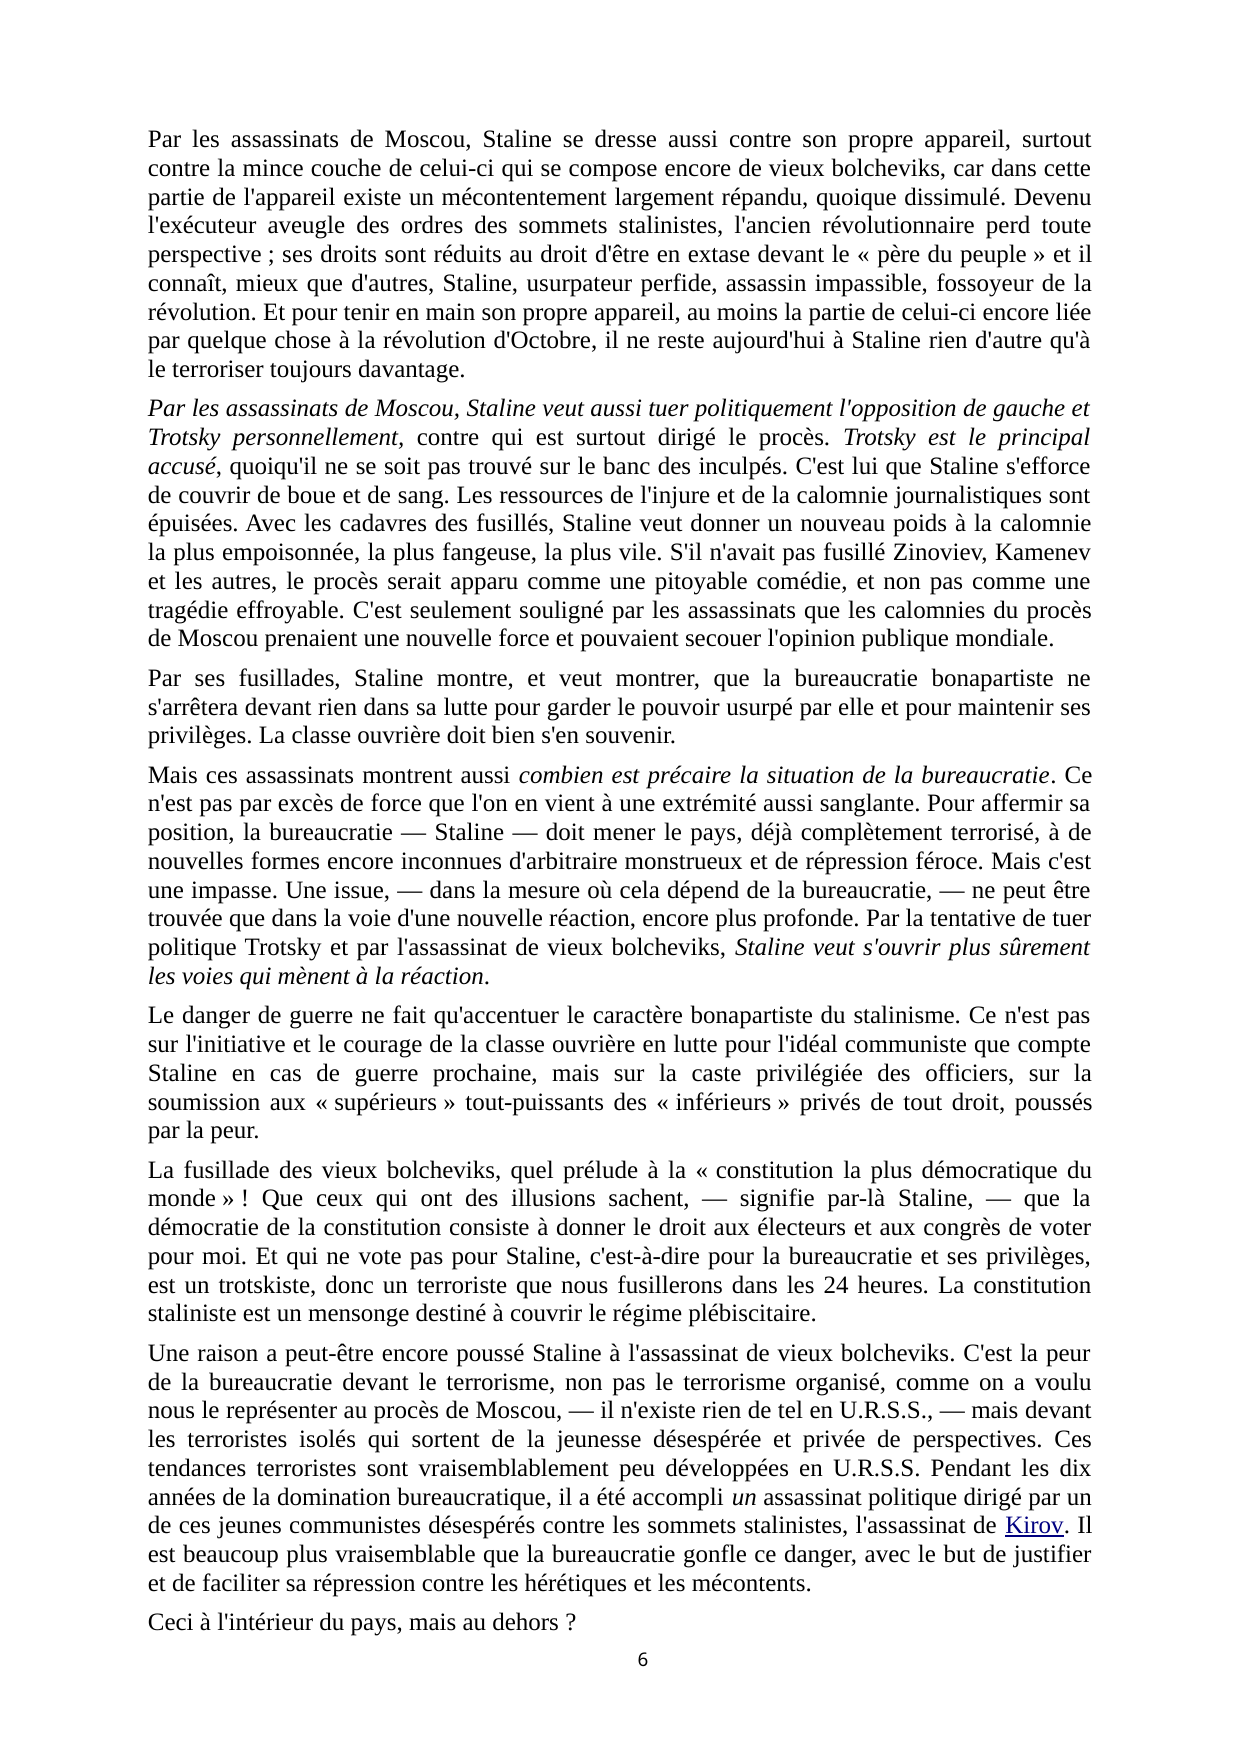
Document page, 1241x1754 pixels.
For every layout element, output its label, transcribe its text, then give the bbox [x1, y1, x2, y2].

text Par les assassinats de Moscou, Staline veut aussi tuer politiquement l'opposition de gauche et Trotsky personnellement, contre qui est surtout dirigé le procès. Trotsky est le principal accusé, quoiqu'il ne se soit pas trouvé sur le banc des inculpés. C'est lui que Staline s'efforce de couvrir de boue et de sang. Les ressources de l'injure et de la calomnie journalistiques sont épuisées. Avec les cadavres des fusillés, Staline veut donner un nouveau poids à la calomnie la plus empoisonnée, la plus fangeuse, la plus vile. S'il n'avait pas fusillé Zinoviev, Kamenev et les autres, le procès serait apparu comme une pitoyable comédie, et non pas comme une tragédie effroyable. C'est seulement souligné par les assassinats que les calomnies du procès de Moscou prenaient une nouvelle force et pouvaient secouer l'opinion publique mondiale. [148, 393, 1092, 652]
text Le danger de guerre ne fait qu'accentuer le caractère bonapartiste du stalinisme. Ce n'est pas sur l'initiative et le courage de la classe ouvrière en lutte pour l'idéal communiste que compte Staline en cas de guerre prochaine, mais sur la caste privilégiée des officiers, sur la soumission aux « supérieurs » tout-puissants des « inférieurs » privés de tout droit, poussés par la peur. [148, 1000, 1092, 1144]
text Mais ces assassinats montrent aussi combien est précaire la situation de la bureaucratie. Ce n'est pas par excès de force que l'on en vient à une extrémité aussi sanglante. Pour affermir sa position, la bureaucratie — Staline — doit mener le pays, déjà complètement terrorisé, à de nouvelles formes encore inconnues d'arbitraire monstrueux et de répression féroce. Mais c'est une impasse. Une issue, — dans la mesure où cela dépend de la bureaucratie, — ne peut être trouvée que dans la voie d'une nouvelle réaction, encore plus profonde. Par la tentative de tuer politique Trotsky et par l'assassinat de vieux bolcheviks, Staline veut s'ouvrir plus sûrement les voies qui mènent à la réaction. [148, 760, 1092, 990]
text Par ses fusillades, Staline montre, et veut montrer, que la bureaucratie bonapartiste ne s'arrêtera devant rien dans sa lutte pour garder le pouvoir usurpé par elle et pour maintenir ses privilèges. La classe ouvrière doit bien s'en souvenir. [148, 663, 1092, 749]
text Par les assassinats de Moscou, Staline se dresse aussi contre son propre appareil, surtout contre la mince couche de celui-ci qui se compose encore de vieux bolcheviks, car dans cette partie de l'appareil existe un mécontentement largement répandu, quoique dissimulé. Devenu l'exécuteur aveugle des ordres des sommets stalinistes, l'ancien révolutionnaire perd toute perspective ; ses droits sont réduits au droit d'être en extase devant le « père du peuple » et il connaît, mieux que d'autres, Staline, usurpateur perfide, assassin impassible, fossoyeur de la révolution. Et pour tenir en main son propre appareil, au moins la partie de celui-ci encore liée par quelque chose à la révolution d'Octobre, il ne reste aujourd'hui à Staline rien d'autre qu'à le terroriser toujours davantage. [148, 124, 1092, 383]
text Une raison a peut-être encore poussé Staline à l'assassinat de vieux bolcheviks. C'est la peur de la bureaucratie devant le terrorisme, non pas le terrorisme organisé, comme on a voulu nous le représenter au procès de Moscou, — il n'existe rien de tel en U.R.S.S., — mais devant les terroristes isolés qui sortent de la jeunesse désespérée et privée de perspectives. Ces tendances terroristes sont vraisemblablement peu développées en U.R.S.S. Pendant les dix années de la domination bureaucratique, il a été accompli un assassinat politique dirigé par un de ces jeunes communistes désespérés contre les sommets stalinistes, l'assassinat de Kirov. Il est beaucoup plus vraisemblable que la bureaucratie gonfle ce danger, avec le but de justifier et de faciliter sa répression contre les hérétiques et les mécontents. [148, 1338, 1092, 1597]
text La fusillade des vieux bolcheviks, quel prélude à la « constitution la plus démocratique du monde » ! Que ceux qui ont des illusions sachent, — signifie par-là Staline, — que la démocratie de la constitution consiste à donner le droit aux électeurs et aux congrès de voter pour moi. Et qui ne vote pas pour Staline, c'est-à-dire pour la bureaucratie et ses privilèges, est un trotskiste, donc un terroriste que nous fusillerons dans les 24 heures. La constitution staliniste est un mensonge destiné à couvrir le régime plébiscitaire. [148, 1155, 1092, 1327]
text Ceci à l'intérieur du pays, mais au dehors ? [148, 1607, 1092, 1636]
